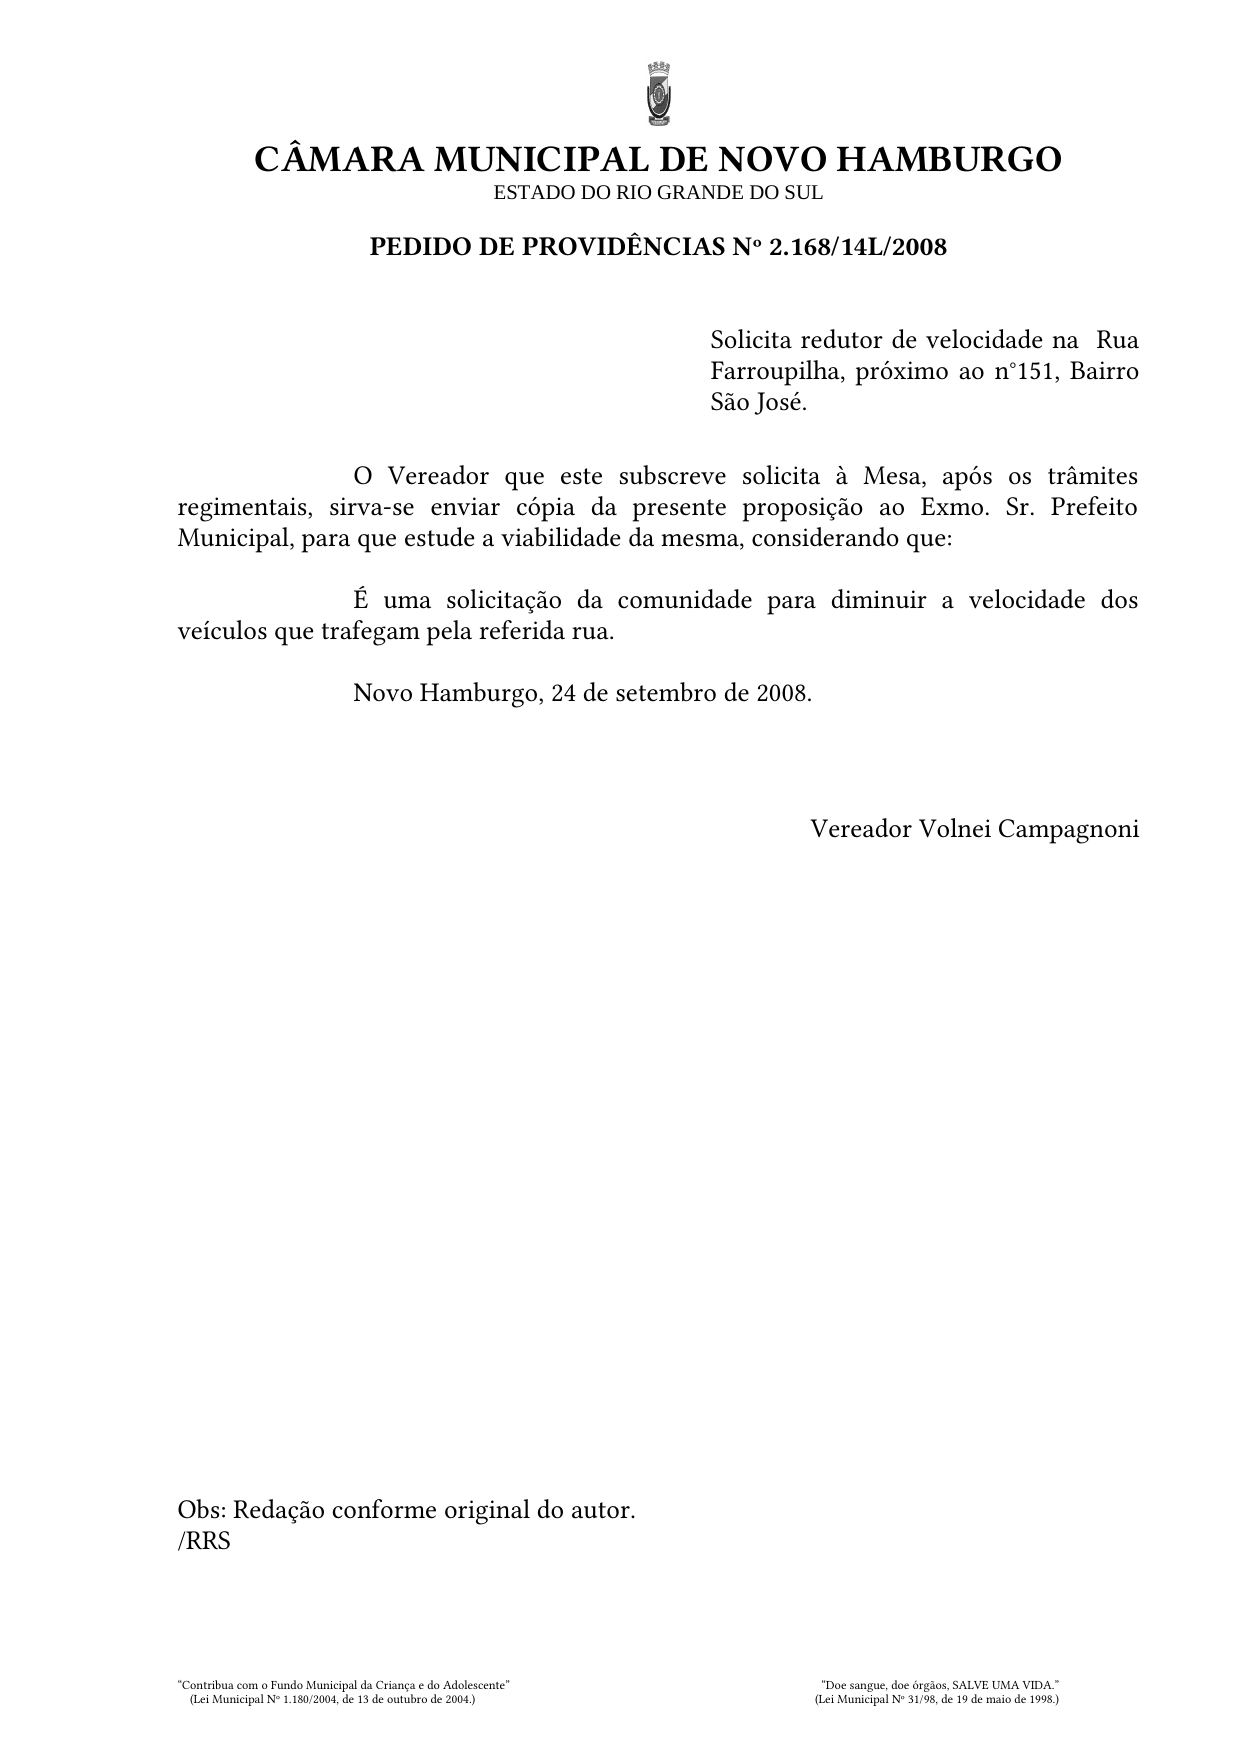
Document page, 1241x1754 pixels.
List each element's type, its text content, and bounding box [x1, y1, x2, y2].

text Obs: Redação conforme original do autor. [177, 1494, 1140, 1525]
text Novo Hamburgo, 24 de setembro de 2008. [177, 677, 1140, 708]
text Solicita redutor de velocidade na Rua Farroupilha, próximo ao n°151, Bairro São José. [711, 324, 1140, 417]
text /RRS [177, 1525, 1140, 1556]
text PEDIDO DE PROVIDÊNCIAS Nº 2.168/14L/2008 [177, 231, 1140, 262]
text É uma solicitação da comunidade para diminuir a velocidade dos veículos que trafegam pela referida rua. [177, 584, 1140, 646]
text Vereador Volnei Campagnoni [177, 813, 1140, 844]
text O Vereador que este subscreve solicita à Mesa, após os trâmites regimentais, sirva-se enviar cópia da presente proposição ao Exmo. Sr. Prefeito Municipal, para que estude a viabilidade da mesma, considerando que: [177, 460, 1140, 553]
